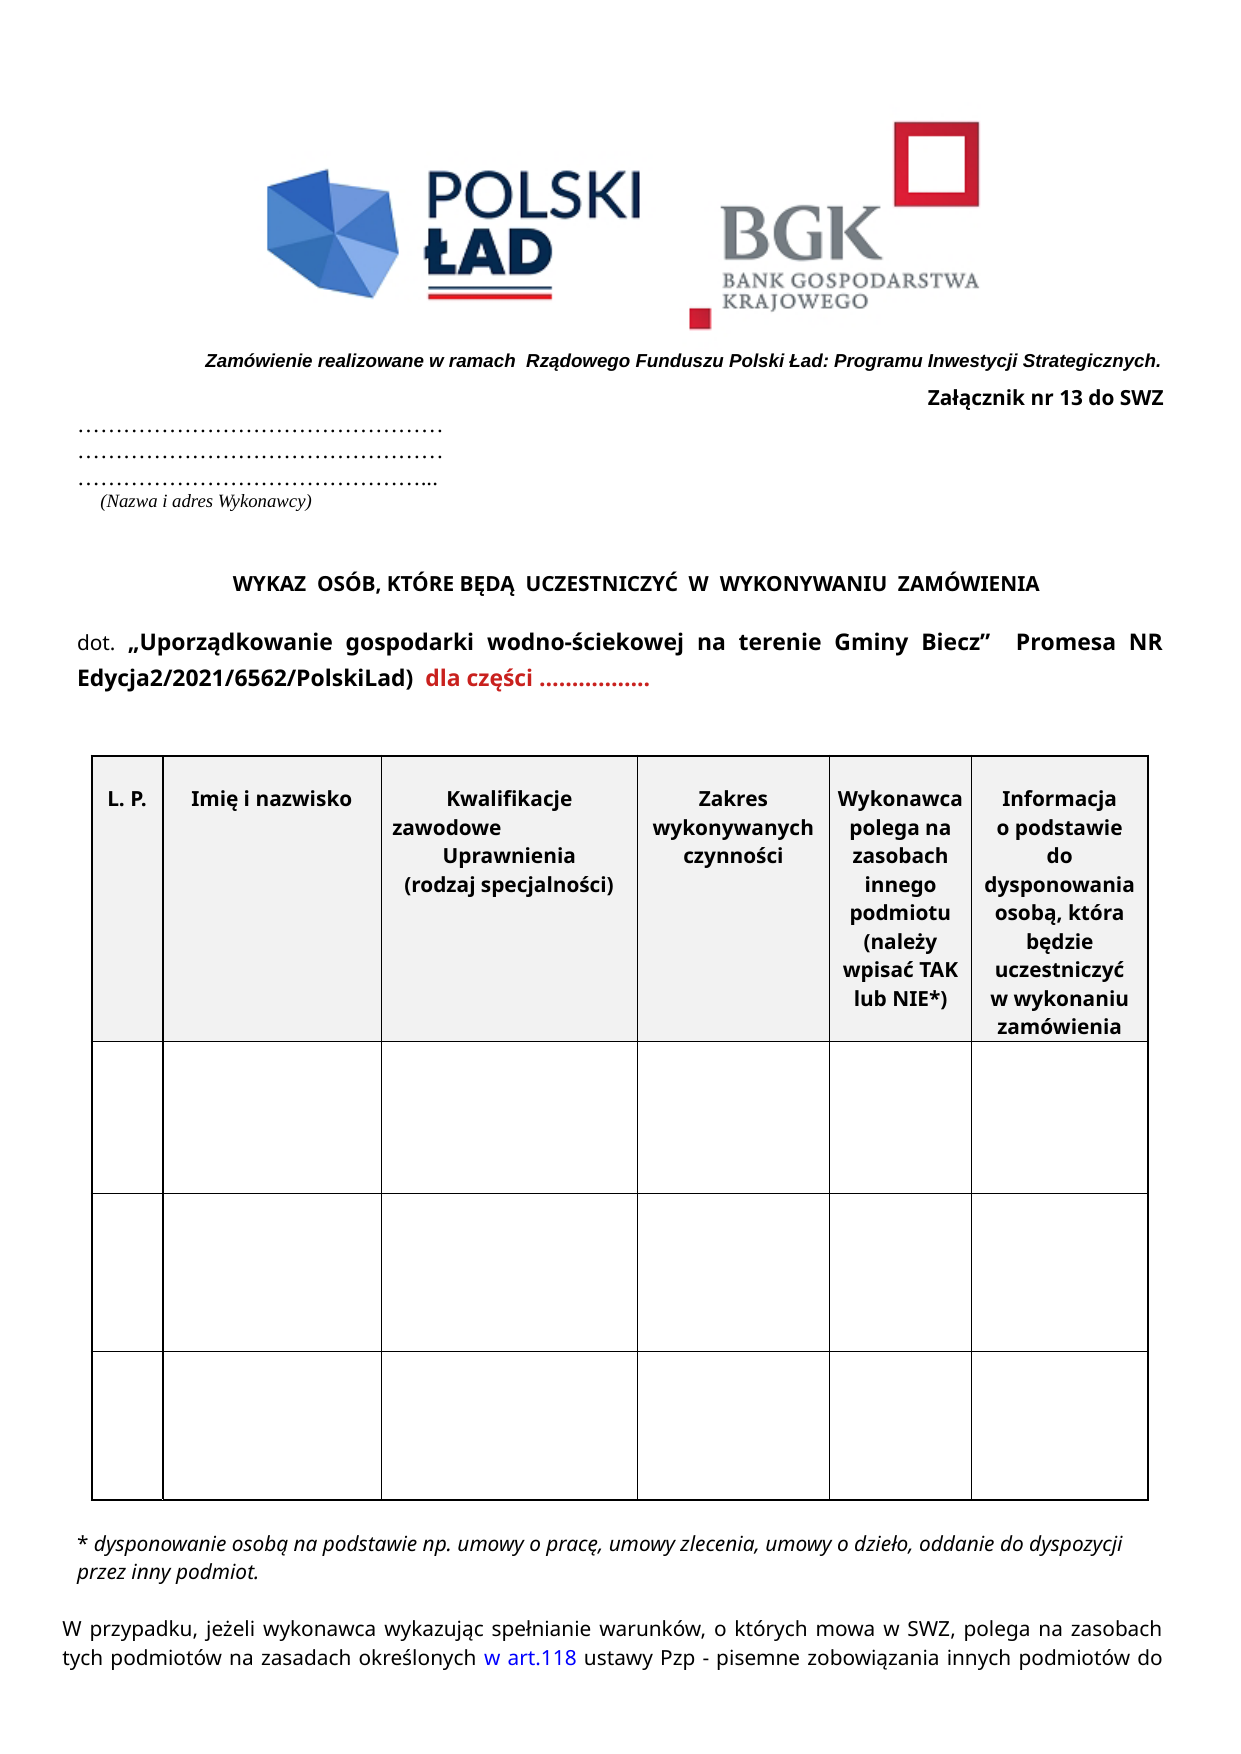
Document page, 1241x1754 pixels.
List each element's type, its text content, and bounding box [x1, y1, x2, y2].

table_cell [164, 1352, 381, 1499]
table_cell [164, 1194, 381, 1351]
table_cell [164, 1042, 381, 1192]
table_cell [382, 1194, 637, 1351]
text WYKAZ OSÓB, KTÓRE BĘDĄ UCZESTNICZYĆ W WYKONYWANIU ZAMÓWIENIA [77, 569, 1163, 597]
table_cell [382, 1042, 637, 1192]
table_header Zakres wykonywanych czynności [638, 757, 829, 1041]
table_cell [93, 1042, 162, 1192]
table_cell [638, 1042, 829, 1192]
table_cell [382, 1352, 637, 1499]
table_cell [972, 1194, 1147, 1351]
text ………………………………………... [77, 464, 1163, 490]
text Załącznik nr 13 do SWZ [77, 382, 1163, 411]
text Zamówienie realizowane w ramach Rządowego Funduszu Polski Ład: Programu Inwestycji Strategicznych. [77, 349, 1163, 371]
table_cell [972, 1352, 1147, 1499]
table_header Imię i nazwisko [164, 757, 381, 1041]
table_cell [638, 1194, 829, 1351]
table_cell [93, 1194, 162, 1351]
table_cell [830, 1352, 971, 1499]
table_cell [830, 1194, 971, 1351]
table_cell [93, 1352, 162, 1499]
text ………………………………………… [77, 437, 1163, 464]
text (Nazwa i adres Wykonawcy) [77, 490, 1163, 512]
text * dysponowanie osobą na podstawie np. umowy o pracę, umowy zlecenia, umowy o dzieło, oddanie do dyspozycji przez inny podmiot. [77, 1529, 1163, 1586]
text ………………………………………… [77, 411, 1163, 437]
table_cell [972, 1042, 1147, 1192]
table_header Wykonawca polega na zasobach innego podmiotu (należy wpisać TAK lub NIE*) [830, 757, 971, 1041]
table_cell [638, 1352, 829, 1499]
table_header L. P. [93, 757, 162, 1041]
table_header Kwalifikacje zawodowe Uprawnienia (rodzaj specjalności) [382, 757, 637, 1041]
table_header Informacja o podstawie do dysponowania osobą, która będzie uczestniczyć w wykonaniu zamówienia [972, 757, 1147, 1041]
text W przypadku, jeżeli wykonawca wykazując spełnianie warunków, o których mowa w SWZ, polega na zasobach tych podmiotów na zasadach określonych w art.118 ustawy Pzp - pisemne zobowiązania innych podmiotów do [62, 1614, 1163, 1671]
table_cell [830, 1042, 971, 1192]
text dot. „Uporządkowanie gospodarki wodno-ściekowej na terenie Gminy Biecz” Promesa NR Edycja2/2021/6562/PolskiLad) dla części …………….. [77, 626, 1163, 693]
